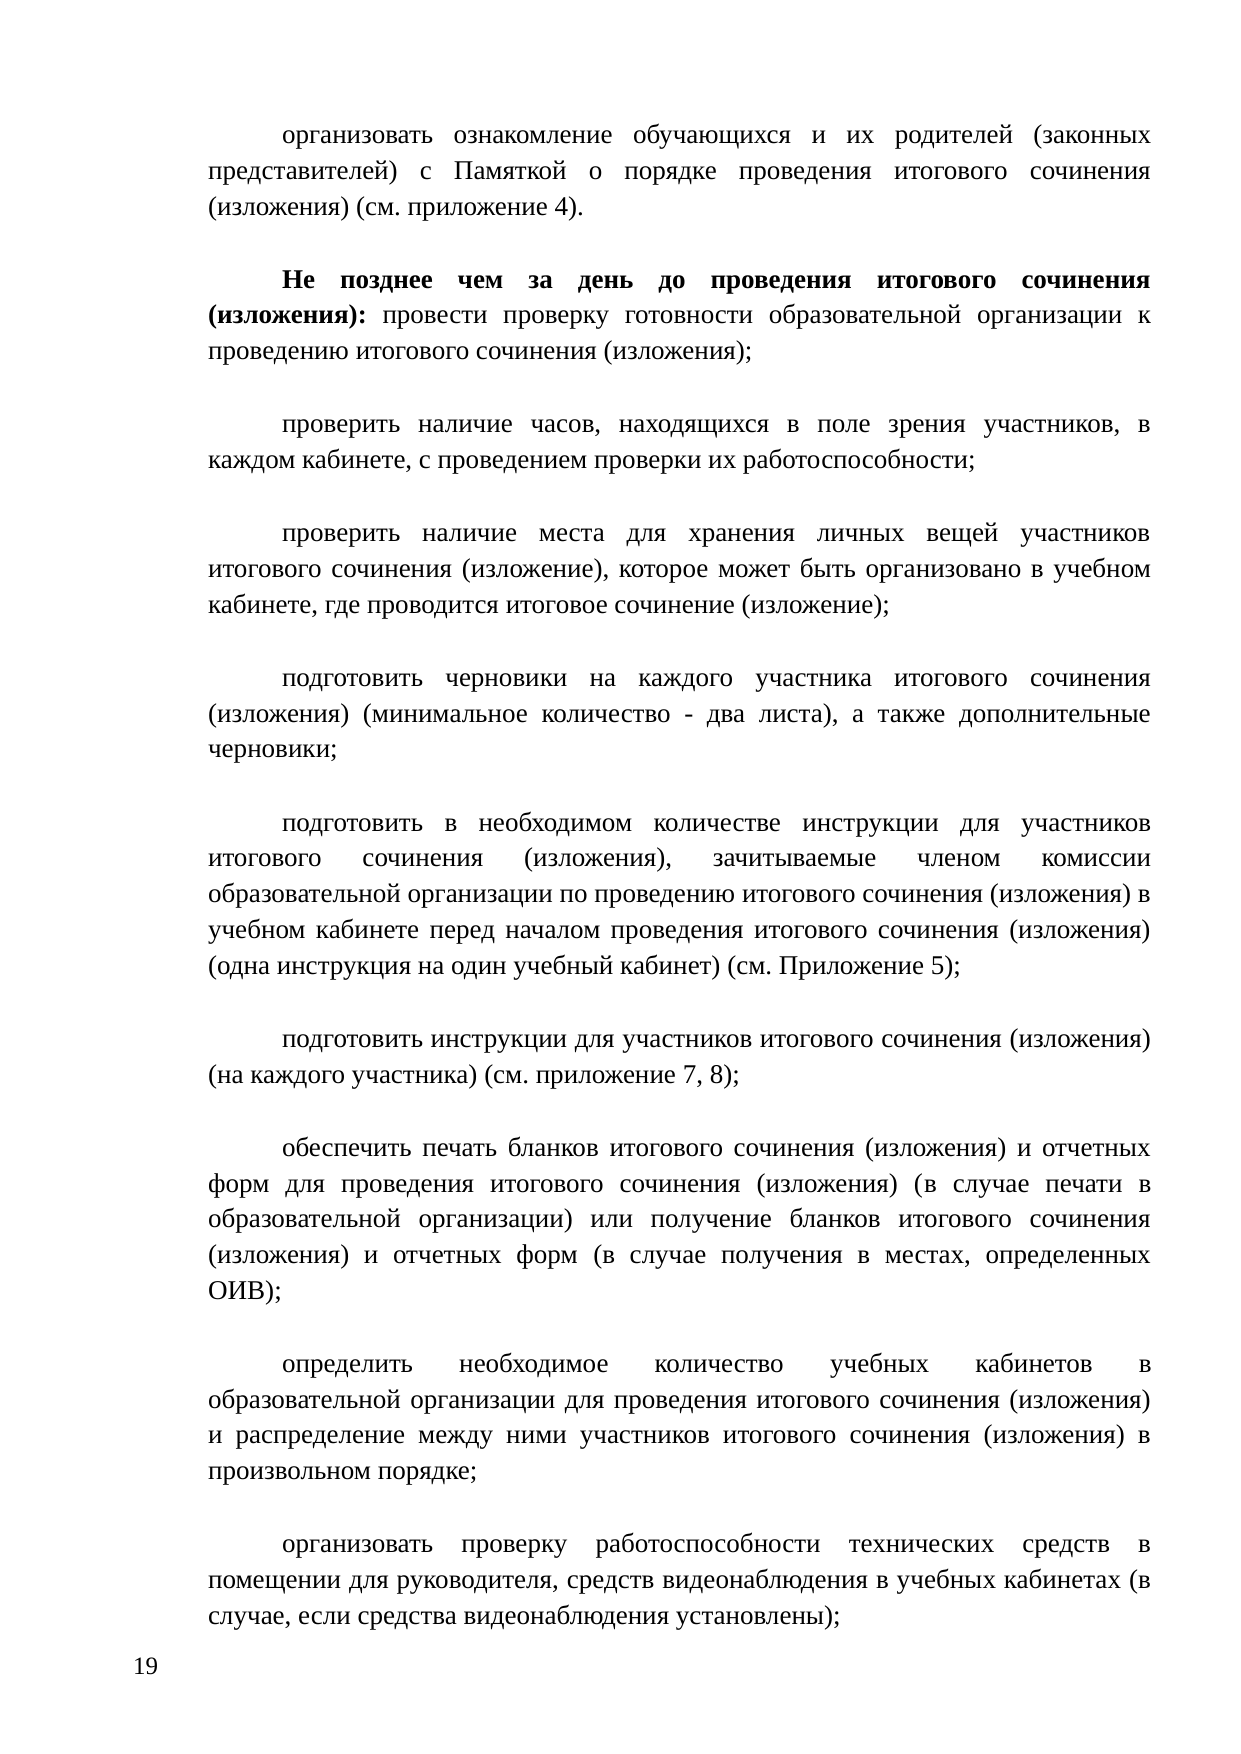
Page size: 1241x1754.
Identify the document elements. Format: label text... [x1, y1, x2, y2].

text подготовить черновики на каждого участника итогового сочинения (изложения) (минимальное количество - два листа), а также дополнительные черновики; [208, 661, 1152, 764]
text Не позднее чем за день до проведения итогового сочинения (изложения): провести проверку готовности образовательной организации к проведению итогового сочинения (изложения); [208, 263, 1152, 365]
text определить необходимое количество учебных кабинетов в образовательной организации для проведения итогового сочинения (изложения) и распределение между ними участников итогового сочинения (изложения) в произвольном порядке; [208, 1347, 1152, 1485]
text подготовить инструкции для участников итогового сочинения (изложения) (на каждого участника) (см. приложение 7, 8); [208, 1022, 1152, 1089]
text проверить наличие места для хранения личных вещей участников итогового сочинения (изложение), которое может быть организовано в учебном кабинете, где проводится итоговое сочинение (изложение); [208, 516, 1152, 619]
text подготовить в необходимом количестве инструкции для участников итогового сочинения (изложения), зачитываемые членом комиссии образовательной организации по проведению итогового сочинения (изложения) в учебном кабинете перед началом проведения итогового сочинения (изложения) (одна инструкция на один учебный кабинет) (см. Приложение 5); [208, 806, 1152, 980]
text проверить наличие часов, находящихся в поле зрения участников, в каждом кабинете, с проведением проверки их работоспособности; [208, 407, 1152, 474]
text обеспечить печать бланков итогового сочинения (изложения) и отчетных форм для проведения итогового сочинения (изложения) (в случае печати в образовательной организации) или получение бланков итогового сочинения (изложения) и отчетных форм (в случае получения в местах, определенных ОИВ); [208, 1131, 1152, 1305]
text организовать ознакомление обучающихся и их родителей (законных представителей) с Памяткой о порядке проведения итогового сочинения (изложения) (см. приложение 4). [208, 118, 1152, 221]
text организовать проверку работоспособности технических средств в помещении для руководителя, средств видеонаблюдения в учебных кабинетах (в случае, если средства видеонаблюдения установлены); [208, 1527, 1152, 1630]
